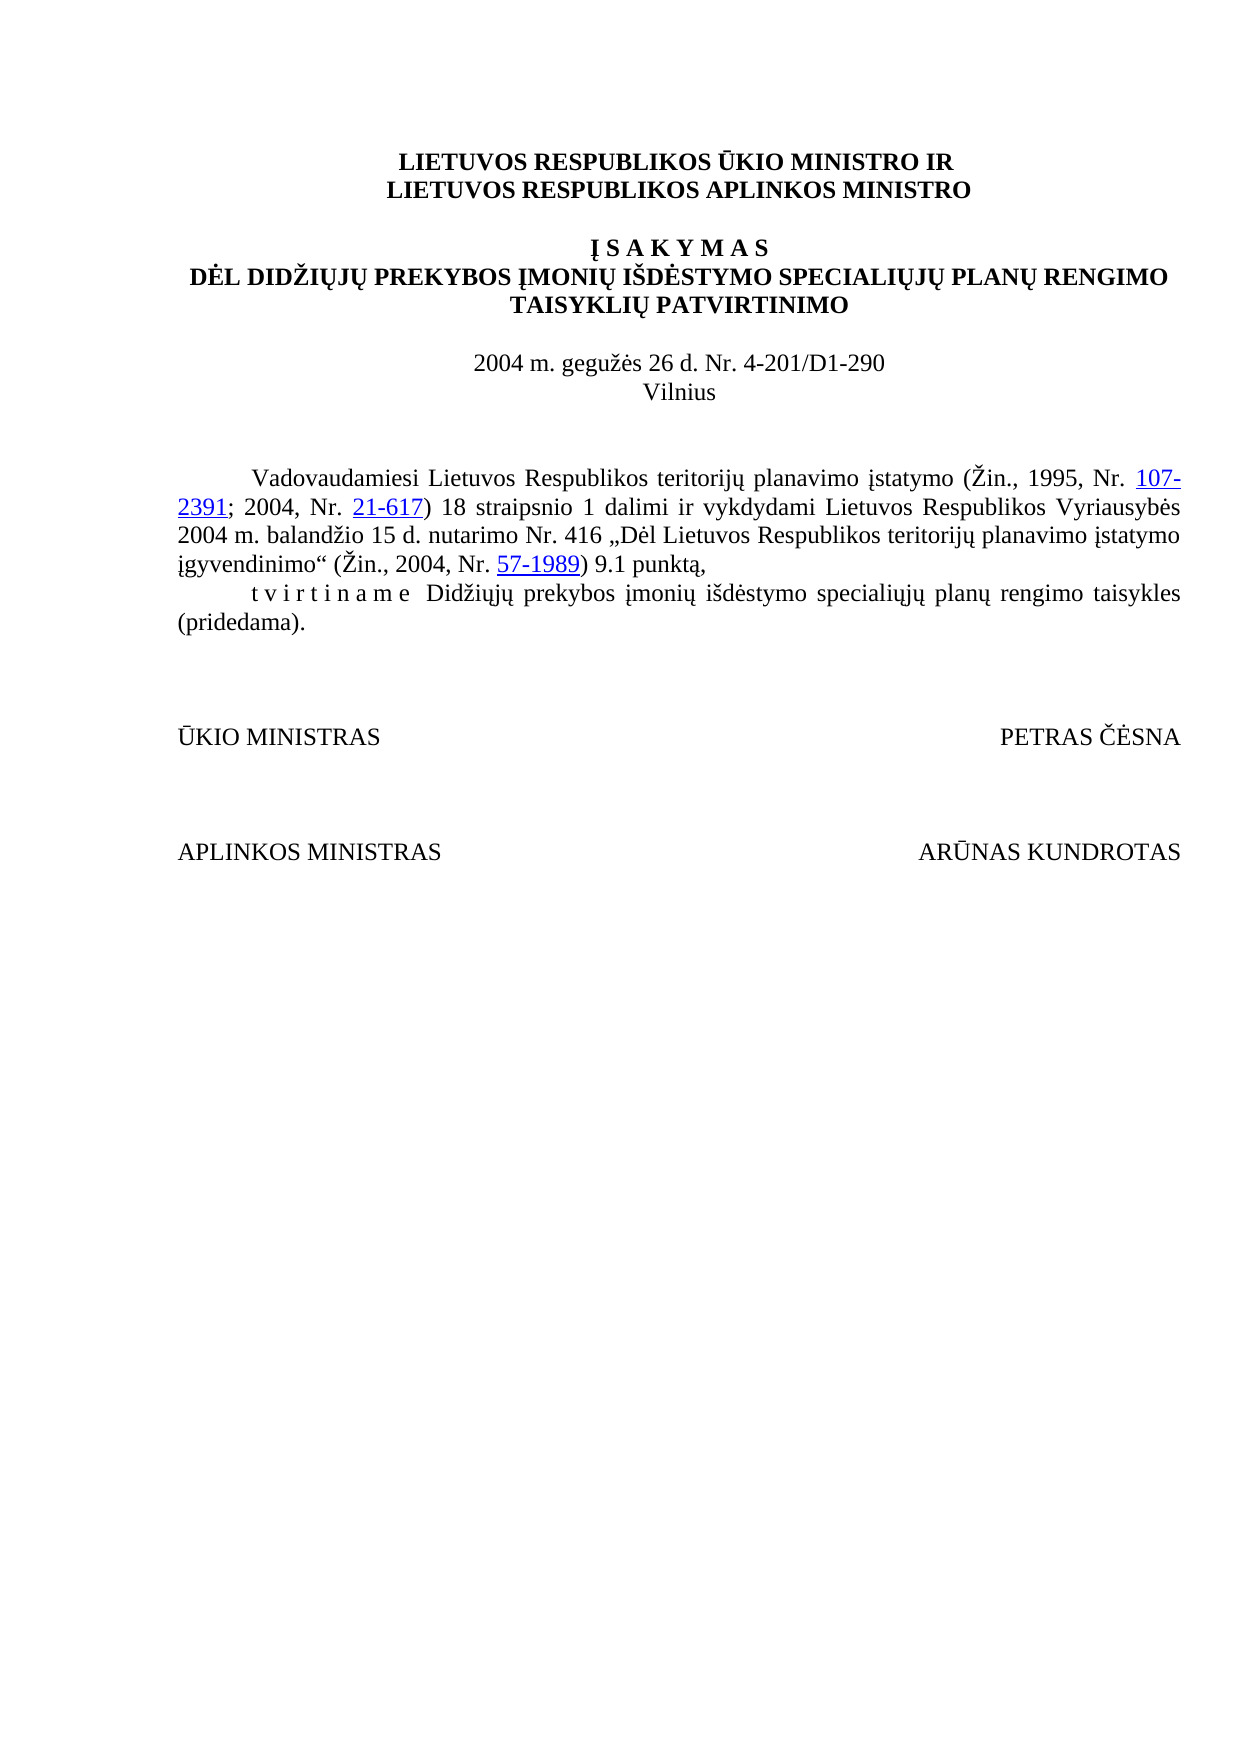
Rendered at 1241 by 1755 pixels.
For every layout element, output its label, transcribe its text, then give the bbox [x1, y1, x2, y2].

text 2004 m. gegužės 26 d. Nr. 4-201/D1-290 [177, 348, 1181, 377]
text Į S A K Y M A S [177, 233, 1181, 262]
text ŪKIO MINISTRAS PETRAS ČĖSNA [177, 722, 1181, 751]
text LIETUVOS RESPUBLIKOS ŪKIO MINISTRO IR [177, 147, 1181, 176]
text LIETUVOS RESPUBLIKOS APLINKOS MINISTRO [177, 176, 1181, 204]
text Vadovaudamiesi Lietuvos Respublikos teritorijų planavimo įstatymo (Žin., 1995, Nr. 107-2391; 2004, Nr. 21-617) 18 straipsnio 1 dalimi ir vykdydami Lietuvos Respublikos Vyriausybės 2004 m. balandžio 15 d. nutarimo Nr. 416 „Dėl Lietuvos Respublikos teritorijų planavimo įstatymo įgyvendinimo“ (Žin., 2004, Nr. 57-1989) 9.1 punktą, [177, 463, 1181, 578]
text DĖL DIDŽIŲJŲ PREKYBOS ĮMONIŲ IŠDĖSTYMO SPECIALIŲJŲ PLANŲ RENGIMO TAISYKLIŲ PATVIRTINIMO [177, 262, 1181, 319]
text APLINKOS MINISTRAS ARŪNAS KUNDROTAS [177, 837, 1181, 866]
text tvirtiname Didžiųjų prekybos įmonių išdėstymo specialiųjų planų rengimo taisykles (pridedama). [177, 578, 1181, 636]
text Vilnius [177, 377, 1181, 406]
